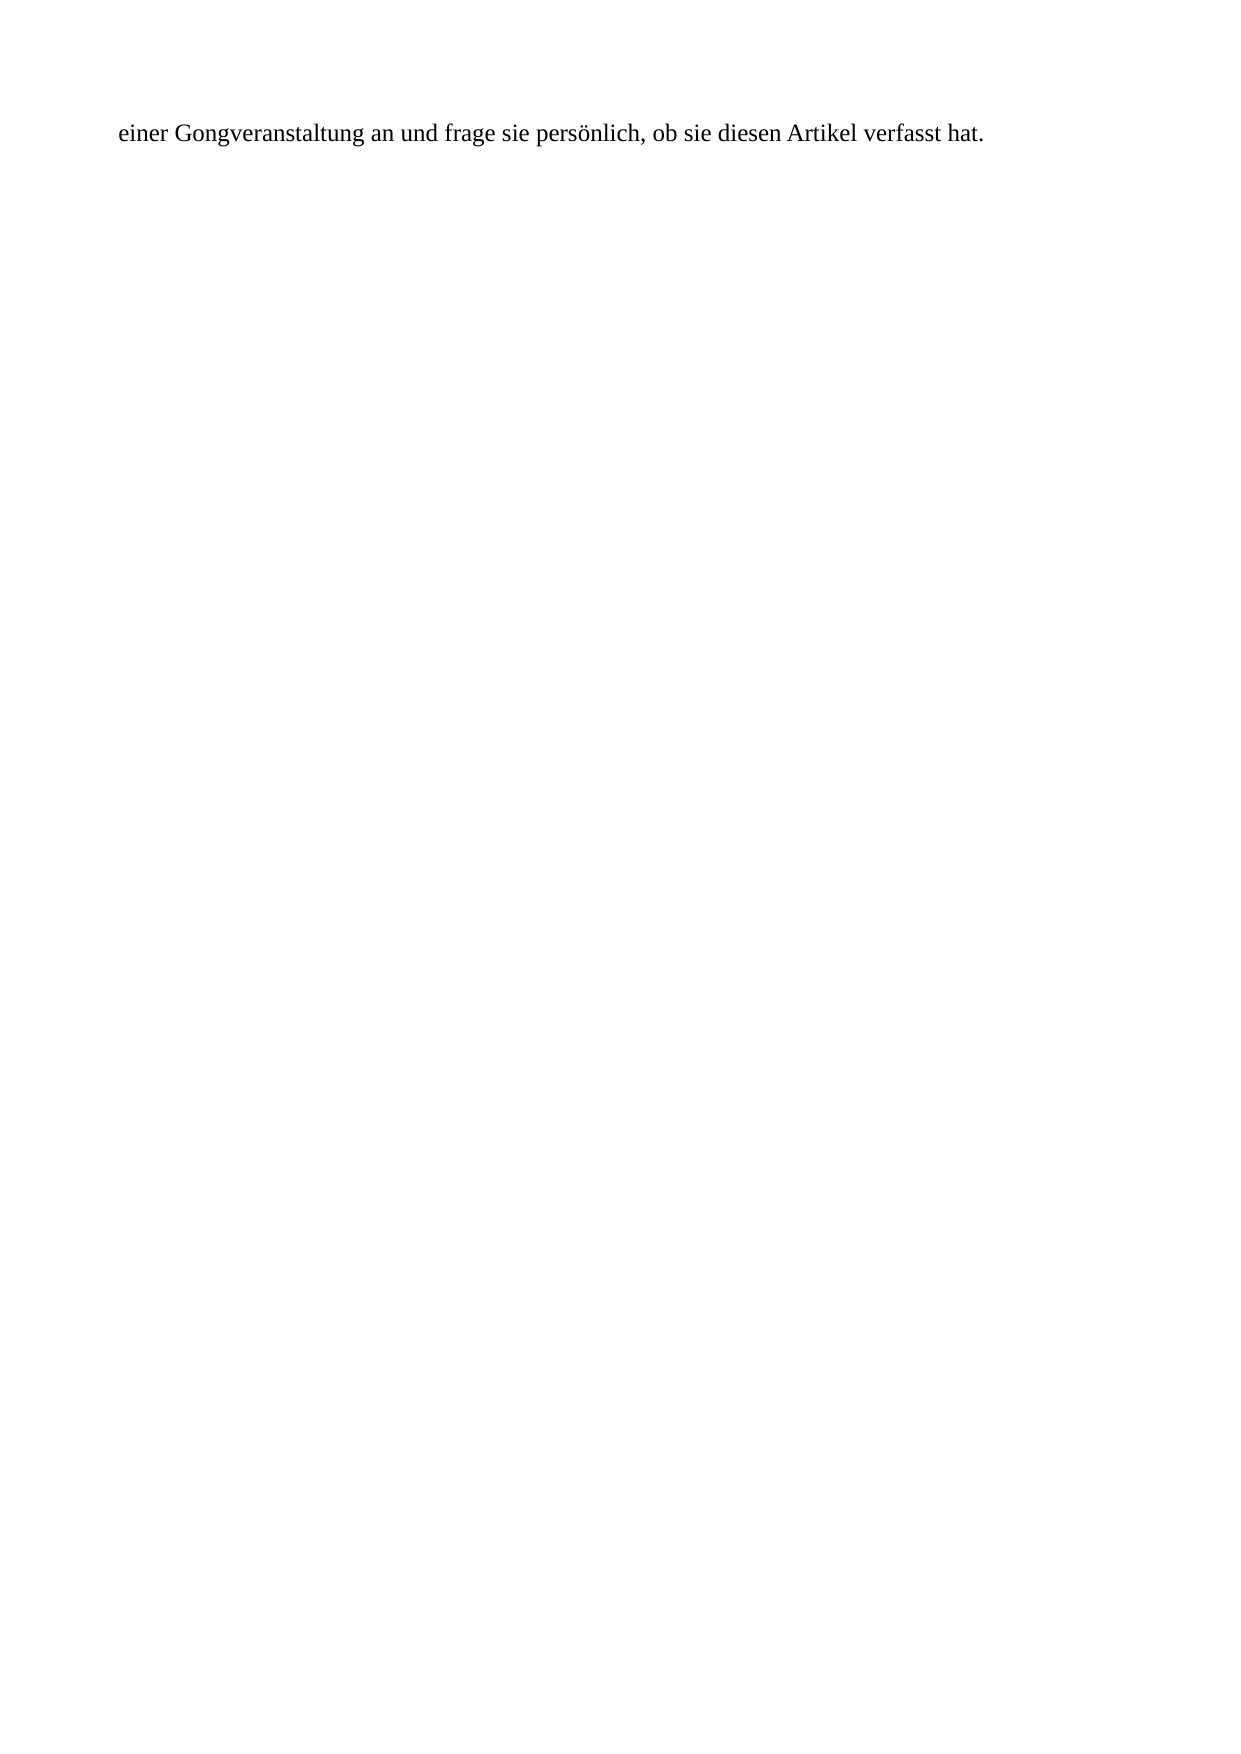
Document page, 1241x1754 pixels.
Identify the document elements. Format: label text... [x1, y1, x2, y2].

text einer Gongveranstaltung an und frage sie persönlich, ob sie diesen Artikel verfasst hat. [118, 118, 1122, 147]
